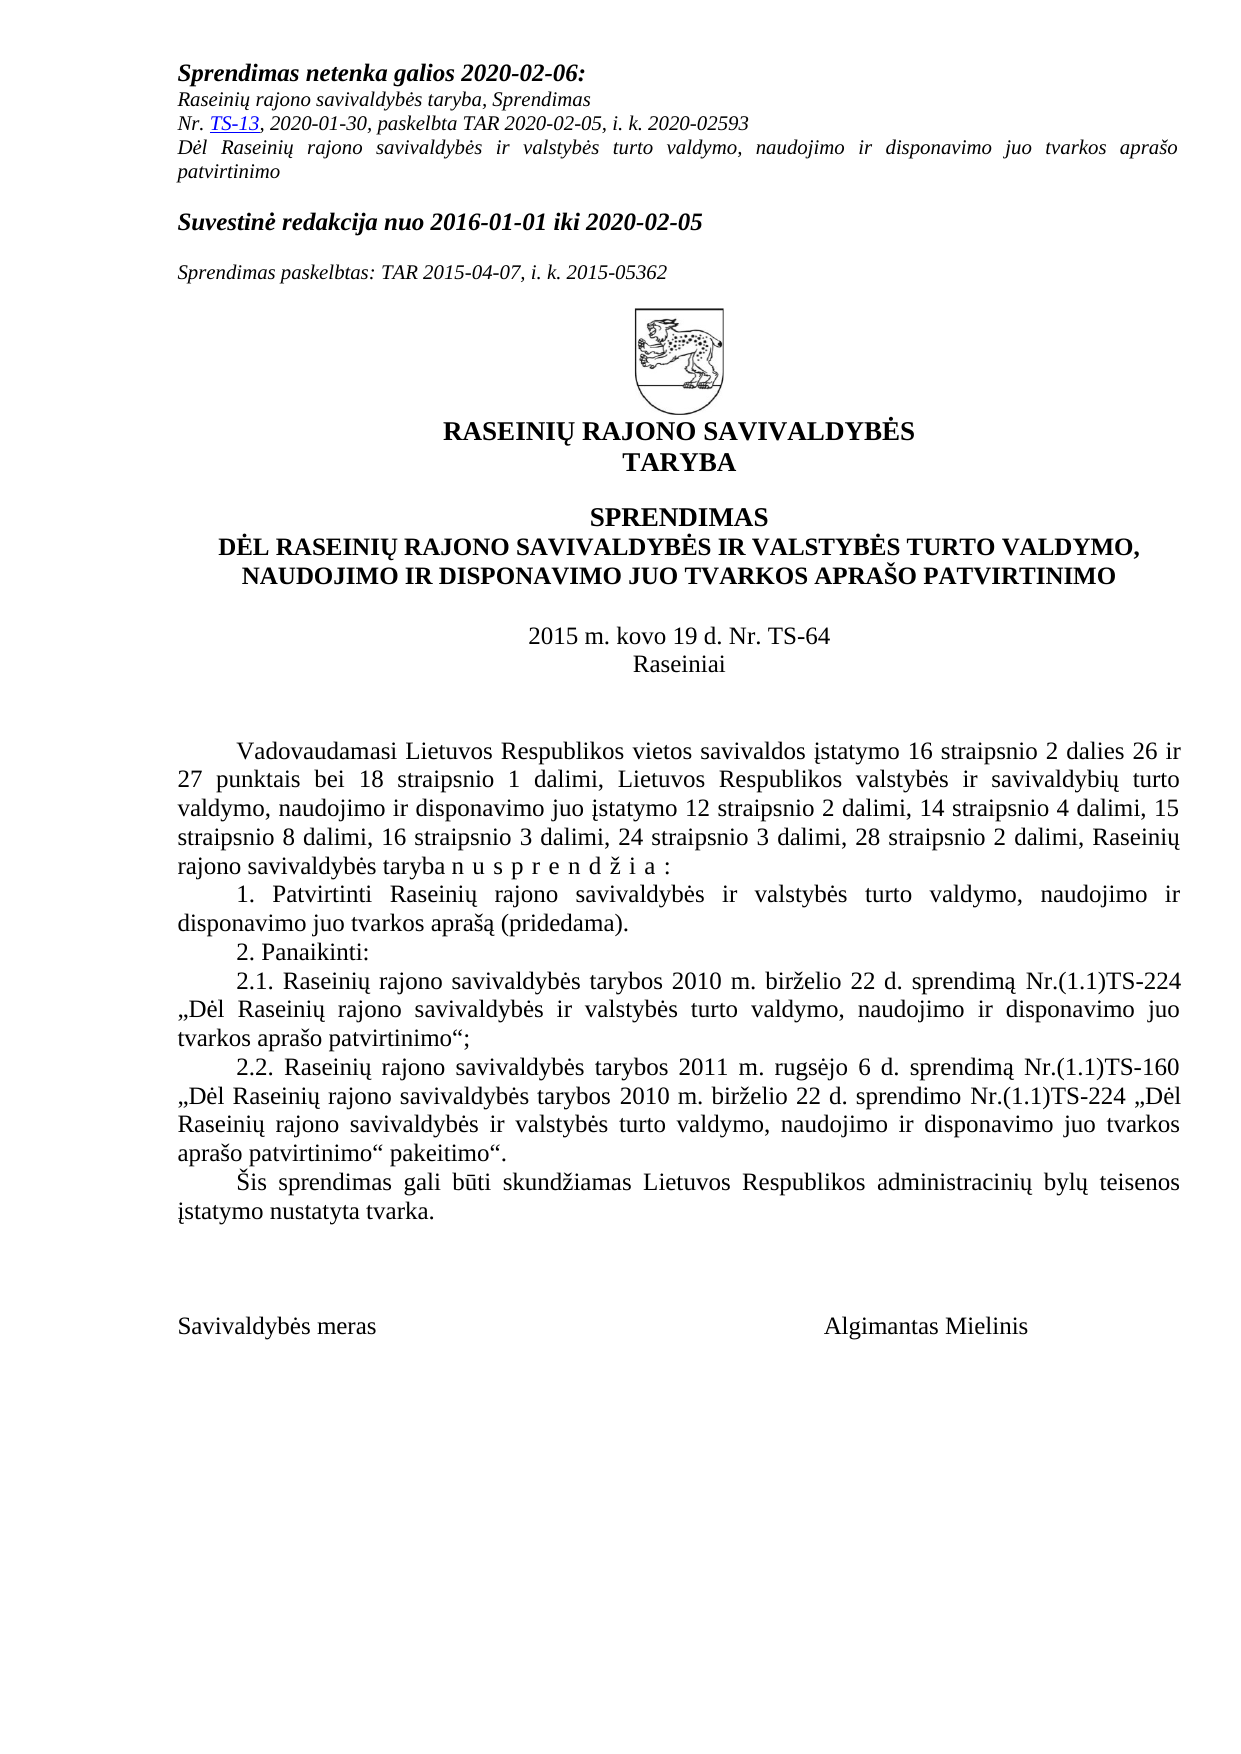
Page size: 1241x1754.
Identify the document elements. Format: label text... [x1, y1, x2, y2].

text 1. Patvirtinti Raseinių rajono savivaldybės ir valstybės turto valdymo, naudojimo ir disponavimo juo tvarkos aprašą (pridedama). [177, 879, 1181, 937]
text DĖL RASEINIŲ RAJONO SAVIVALDYBĖS IR VALSTYBĖS TURTO VALDYMO, NAUDOJIMO IR DISPONAVIMO JUO TVARKOS APRAŠO PATVIRTINIMO [177, 532, 1181, 589]
text Sprendimas paskelbtas: TAR 2015-04-07, i. k. 2015-05362 [177, 260, 1181, 284]
text Raseinių rajono savivaldybės taryba, Sprendimas [177, 87, 1181, 111]
text TARYBA [177, 446, 1181, 477]
text SPRENDIMAS [177, 501, 1181, 532]
text 2.1. Raseinių rajono savivaldybės tarybos 2010 m. birželio 22 d. sprendimą Nr.(1.1)TS-224 „Dėl Raseinių rajono savivaldybės ir valstybės turto valdymo, naudojimo ir disponavimo juo tvarkos aprašo patvirtinimo“; [177, 966, 1181, 1052]
text Raseiniai [177, 649, 1181, 678]
text Šis sprendimas gali būti skundžiamas Lietuvos Respublikos administracinių bylų teisenos įstatymo nustatyta tvarka. [177, 1167, 1181, 1224]
text Nr. TS-13, 2020-01-30, paskelbta TAR 2020-02-05, i. k. 2020-02593 [177, 111, 1181, 135]
text 2. Panaikinti: [177, 937, 1181, 966]
text 2015 m. kovo 19 d. Nr. TS-64 [177, 621, 1181, 649]
text RASEINIŲ RAJONO SAVIVALDYBĖS [177, 414, 1181, 446]
text Suvestinė redakcija nuo 2016-01-01 iki 2020-02-05 [177, 207, 1181, 236]
text 2.2. Raseinių rajono savivaldybės tarybos 2011 m. rugsėjo 6 d. sprendimą Nr.(1.1)TS-160 „Dėl Raseinių rajono savivaldybės tarybos 2010 m. birželio 22 d. sprendimo Nr.(1.1)TS-224 „Dėl Raseinių rajono savivaldybės ir valstybės turto valdymo, naudojimo ir disponavimo juo tvarkos aprašo patvirtinimo“ pakeitimo“. [177, 1052, 1181, 1167]
text Sprendimas netenka galios 2020-02-06: [177, 58, 1181, 87]
text Vadovaudamasi Lietuvos Respublikos vietos savivaldos įstatymo 16 straipsnio 2 dalies 26 ir 27 punktais bei 18 straipsnio 1 dalimi, Lietuvos Respublikos valstybės ir savivaldybių turto valdymo, naudojimo ir disponavimo juo įstatymo 12 straipsnio 2 dalimi, 14 straipsnio 4 dalimi, 15 straipsnio 8 dalimi, 16 straipsnio 3 dalimi, 24 straipsnio 3 dalimi, 28 straipsnio 2 dalimi, Raseinių rajono savivaldybės taryba nusprendžia: [177, 736, 1181, 879]
text Dėl Raseinių rajono savivaldybės ir valstybės turto valdymo, naudojimo ir disponavimo juo tvarkos aprašo patvirtinimo [177, 135, 1181, 183]
text Savivaldybės meras Algimantas Mielinis [177, 1311, 1181, 1339]
